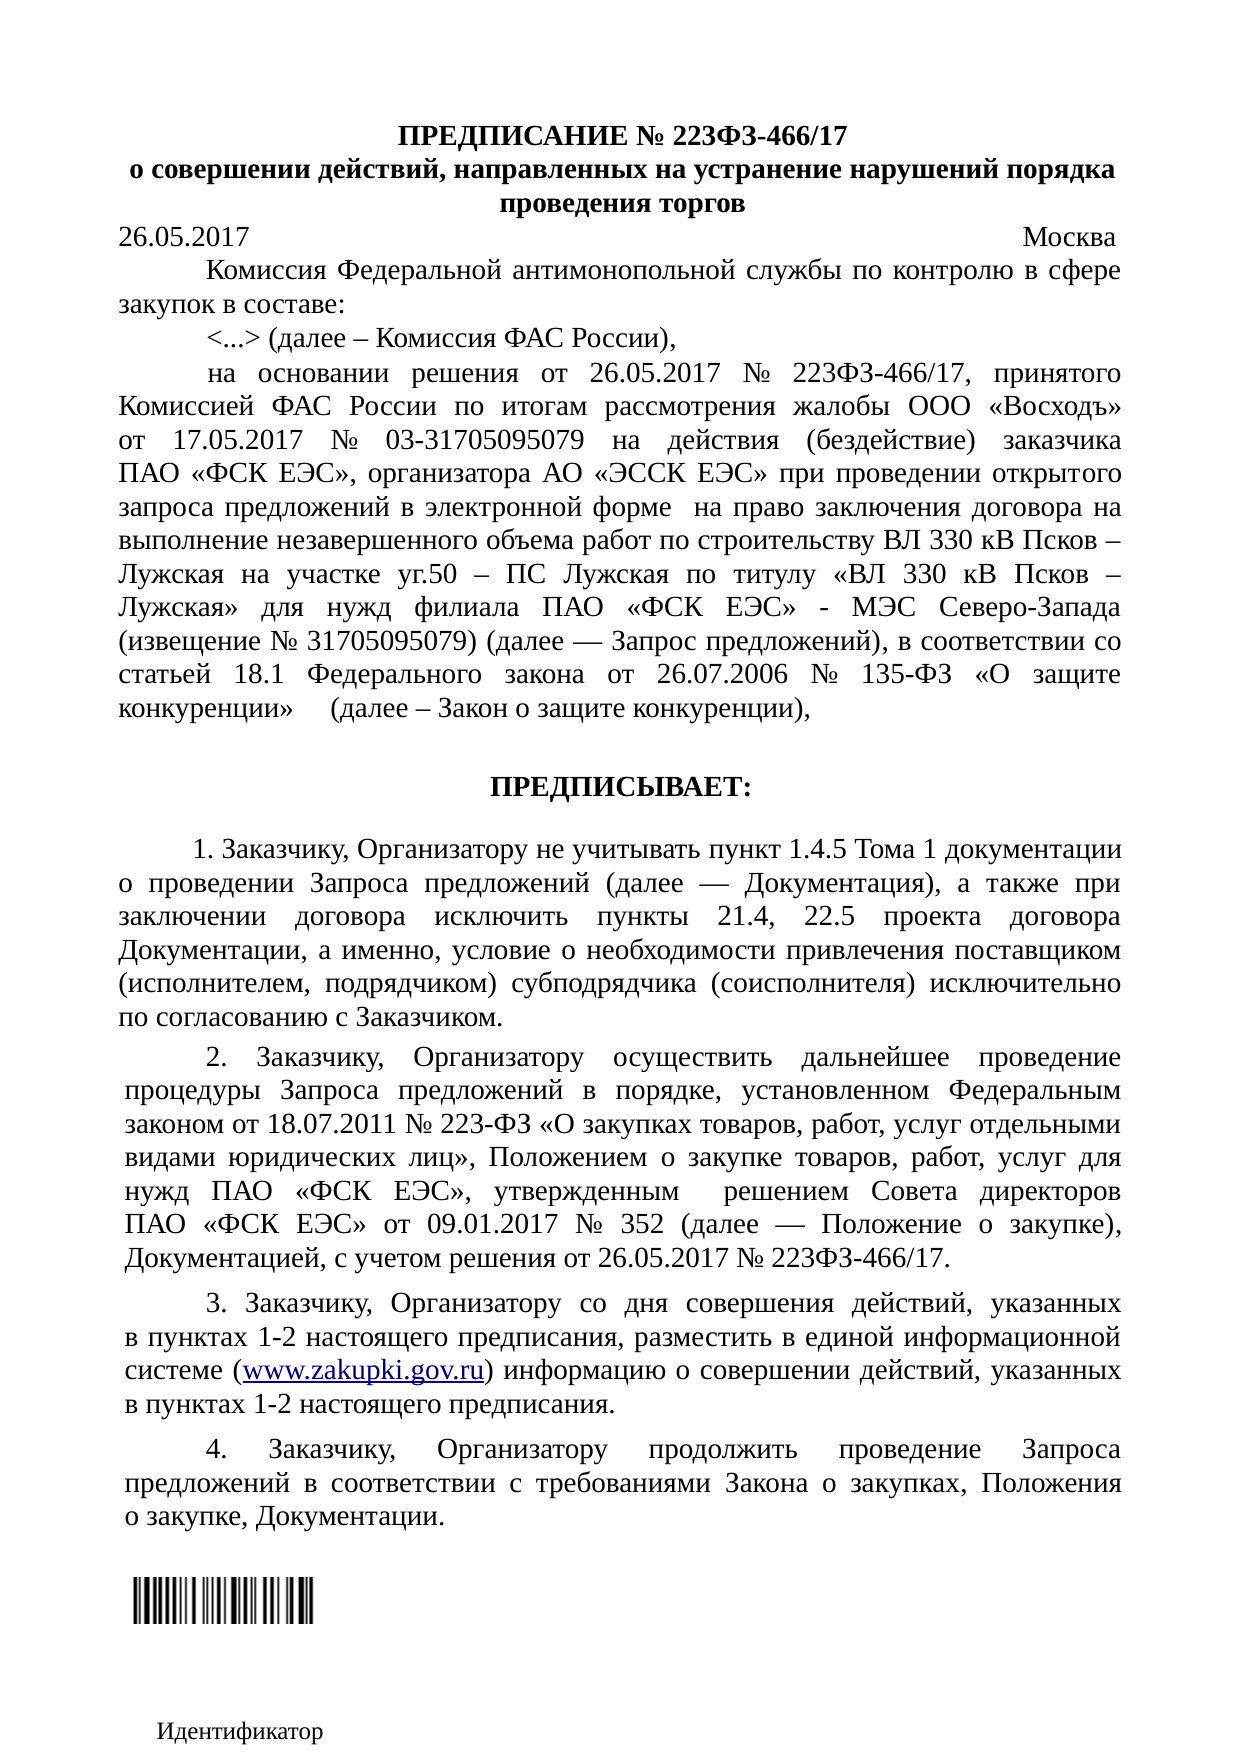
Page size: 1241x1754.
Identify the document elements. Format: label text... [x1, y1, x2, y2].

text о совершении действий, направленных на устранение нарушений порядка проведения торгов [123, 152, 1122, 219]
text ПРЕДПИСАНИЕ № 223ФЗ-466/17 [123, 118, 1122, 152]
picture [118, 1577, 331, 1624]
text <...> (далее – Комиссия ФАС России), [118, 319, 1122, 355]
text на основании решения от 26.05.2017 № 223ФЗ-466/17, принятого Комиссией ФАС России по итогам рассмотрения жалобы ООО «Восходъ» от 17.05.2017 № 03-31705095079 на действия (бездействие) заказчика ПАО «ФСК ЕЭС», организатора АО «ЭССК ЕЭС» при проведении открытого запроса предложений в электронной форме на право заключения договора на выполнение незавершенного объема работ по строительству ВЛ 330 кВ Псков – Лужская на участке уг.50 – ПС Лужская по титулу «ВЛ 330 кВ Псков – Лужская» для нужд филиала ПАО «ФСК ЕЭС» - МЭС Северо-Запада (извещение № 31705095079) (далее — Запрос предложений), в соответствии со статьей 18.1 Федерального закона от 26.07.2006 № 135-ФЗ «О защите конкуренции» (далее – Закон о защите конкуренции), [118, 355, 1122, 724]
text 1. Заказчику, Организатору не учитывать пункт 1.4.5 Тома 1 документации о проведении Запроса предложений (далее — Документация), а также при заключении договора исключить пункты 21.4, 22.5 проекта договора Документации, а именно, условие о необходимости привлечения поставщиком (исполнителем, подрядчиком) субподрядчика (соисполнителя) исключительно по согласованию с Заказчиком. [118, 831, 1122, 1033]
text 2. Заказчику, Организатору осуществить дальнейшее проведение процедуры Запроса предложений в порядке, установленном Федеральным законом от 18.07.2011 № 223-ФЗ «О закупках товаров, работ, услуг отдельными видами юридических лиц», Положением о закупке товаров, работ, услуг для нужд ПАО «ФСК ЕЭС», утвержденным решением Совета директоров ПАО «ФСК ЕЭС» от 09.01.2017 № 352 (далее — Положение о закупке), Документацией, с учетом решения от 26.05.2017 № 223ФЗ-466/17. [124, 1039, 1122, 1273]
text ПРЕДПИСЫВАЕТ: [118, 769, 1122, 803]
text 3. Заказчику, Организатору со дня совершения действий, указанных в пунктах 1-2 настоящего предписания, разместить в единой информационной системе (www.zakupki.gov.ru) информацию о совершении действий, указанных в пунктах 1-2 настоящего предписания. [124, 1285, 1122, 1419]
text Комиссия Федеральной антимонопольной службы по контролю в сфере закупок в составе: [118, 252, 1122, 319]
text 26.05.2017 Москва [118, 219, 1122, 252]
text 4. Заказчику, Организатору продолжить проведение Запроса предложений в соответствии с требованиями Закона о закупках, Положения о закупке, Документации. [124, 1431, 1122, 1532]
